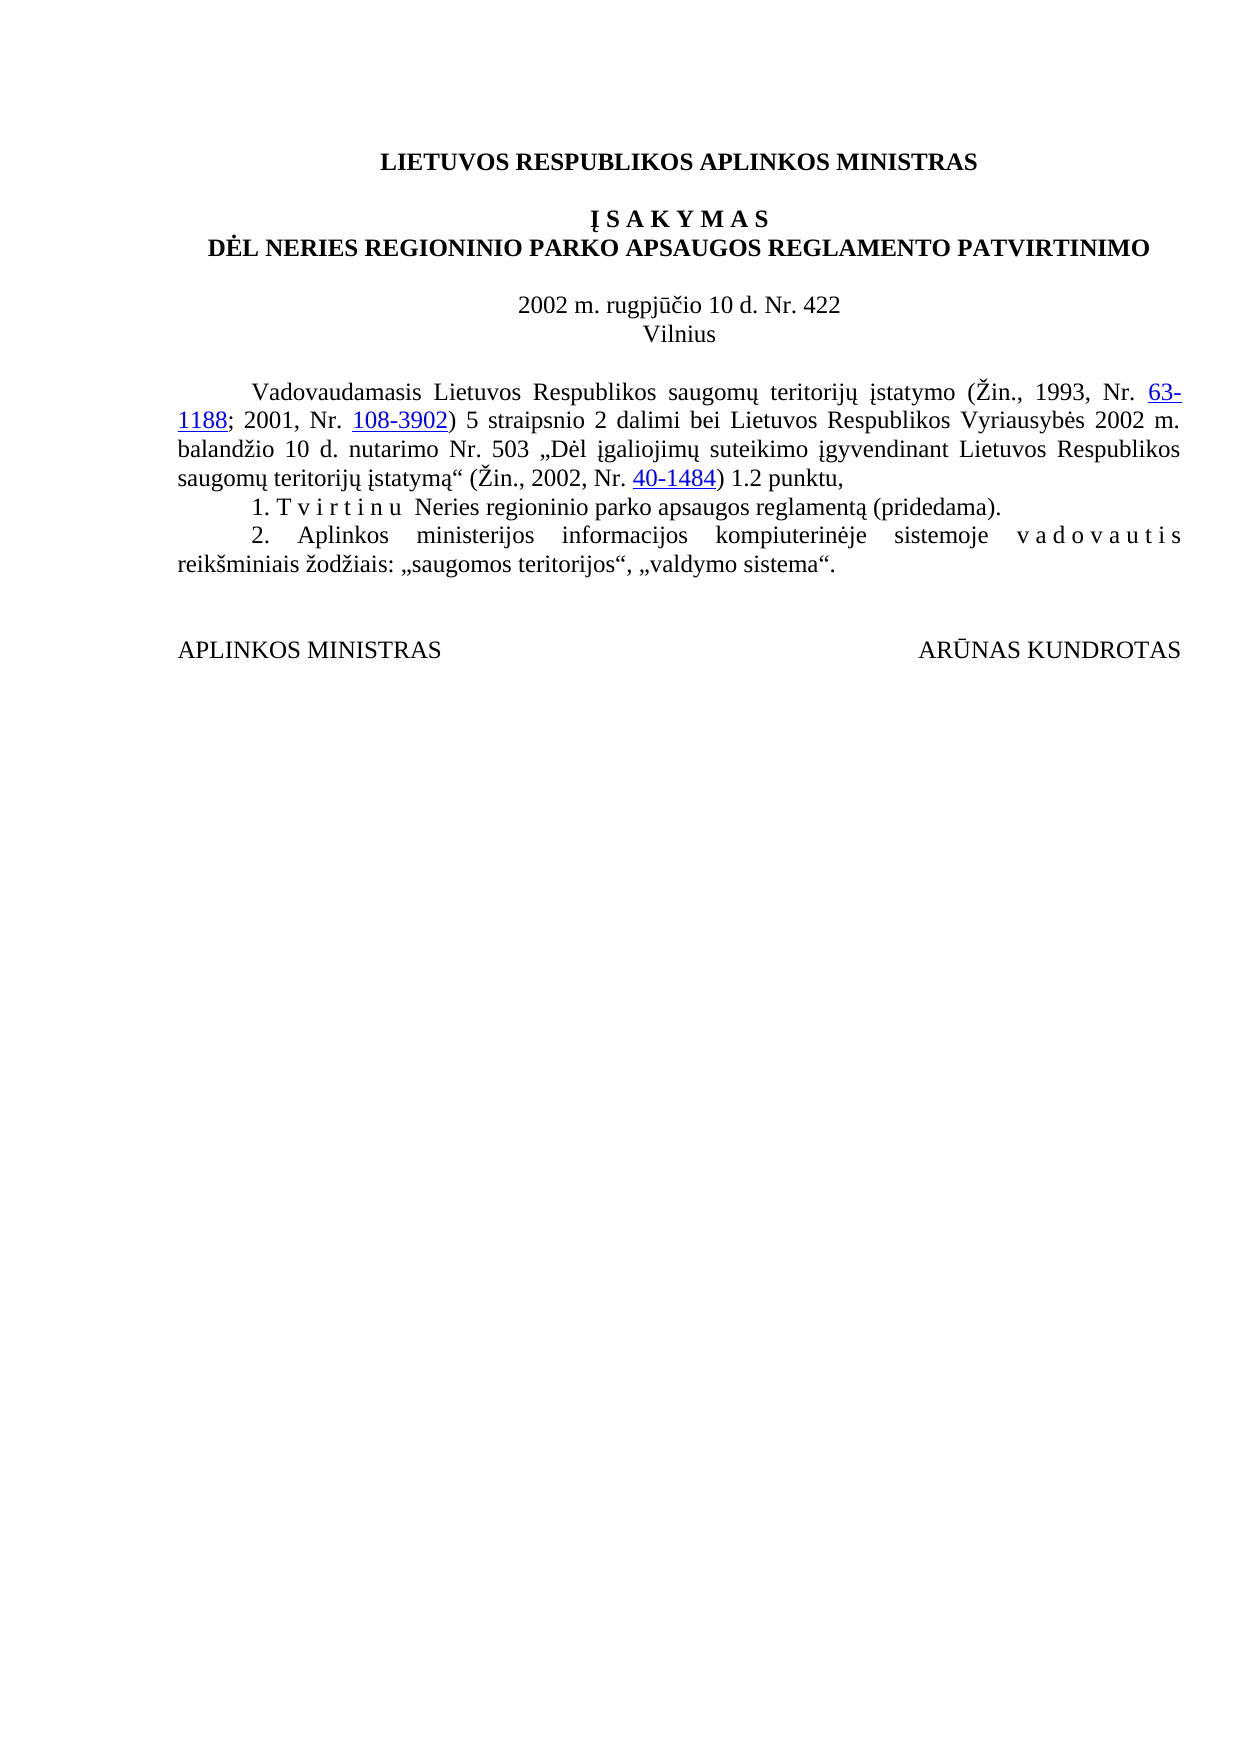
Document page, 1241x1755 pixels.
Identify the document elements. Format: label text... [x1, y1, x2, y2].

text DĖL NERIES REGIONINIO PARKO APSAUGOS REGLAMENTO PATVIRTINIMO [177, 233, 1181, 262]
text 2002 m. rugpjūčio 10 d. Nr. 422 [177, 291, 1181, 319]
text 2. Aplinkos ministerijos informacijos kompiuterinėje sistemoje vadovautis reikšminiais žodžiais: „saugomos teritorijos“, „valdymo sistema“. [177, 521, 1181, 578]
text APLINKOS MINISTRAS ARŪNAS KUNDROTAS [177, 636, 1181, 664]
text Vadovaudamasis Lietuvos Respublikos saugomų teritorijų įstatymo (Žin., 1993, Nr. 63-1188; 2001, Nr. 108-3902) 5 straipsnio 2 dalimi bei Lietuvos Respublikos Vyriausybės 2002 m. balandžio 10 d. nutarimo Nr. 503 „Dėl įgaliojimų suteikimo įgyvendinant Lietuvos Respublikos saugomų teritorijų įstatymą“ (Žin., 2002, Nr. 40-1484) 1.2 punktu, [177, 377, 1181, 492]
text 1. Tvirtinu Neries regioninio parko apsaugos reglamentą (pridedama). [177, 492, 1181, 521]
text Vilnius [177, 319, 1181, 348]
text LIETUVOS RESPUBLIKOS APLINKOS MINISTRAS [177, 147, 1181, 176]
text Į S A K Y M A S [177, 204, 1181, 233]
